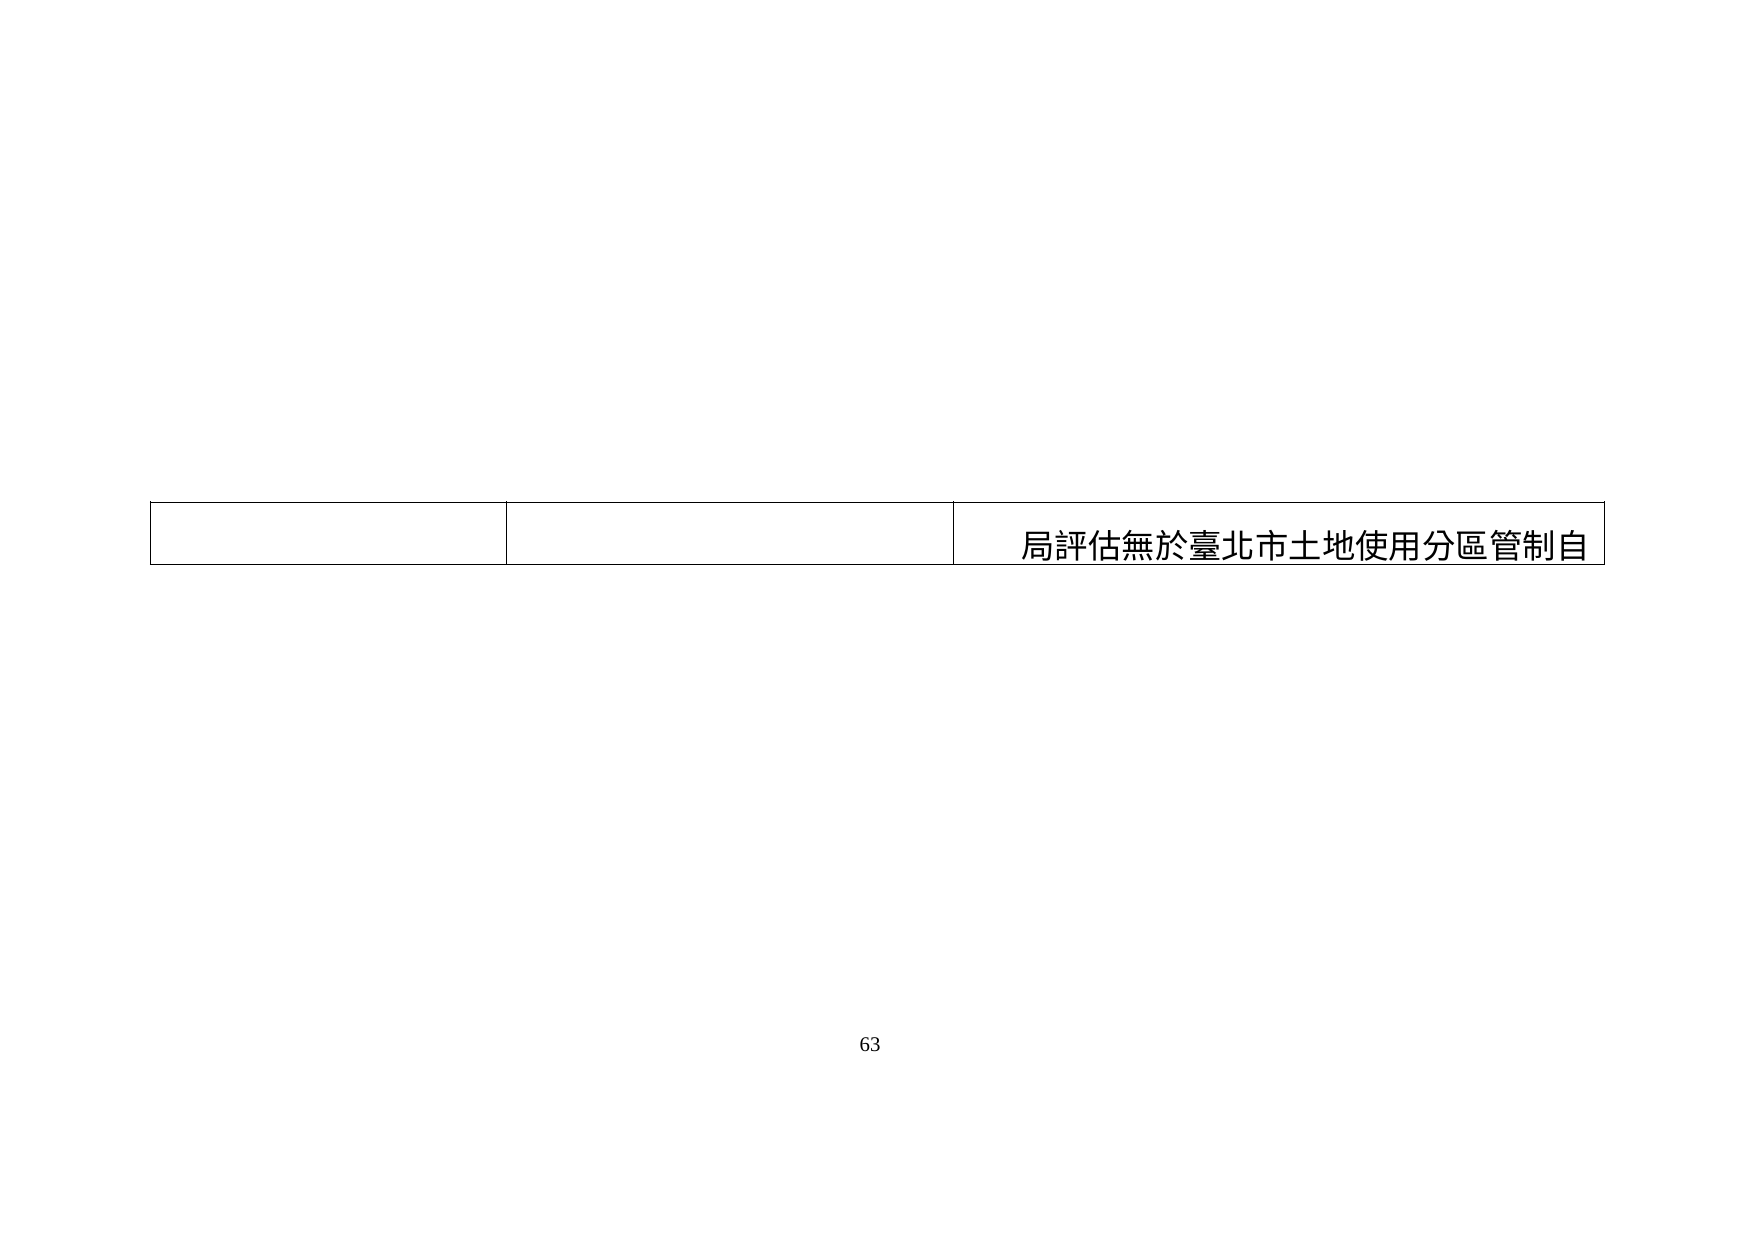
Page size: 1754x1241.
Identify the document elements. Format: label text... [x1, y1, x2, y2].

table_cell 局評估無於臺北市土地使用分區管制自 [954, 503, 1604, 564]
table_cell [151, 503, 506, 564]
table_cell [507, 503, 953, 564]
